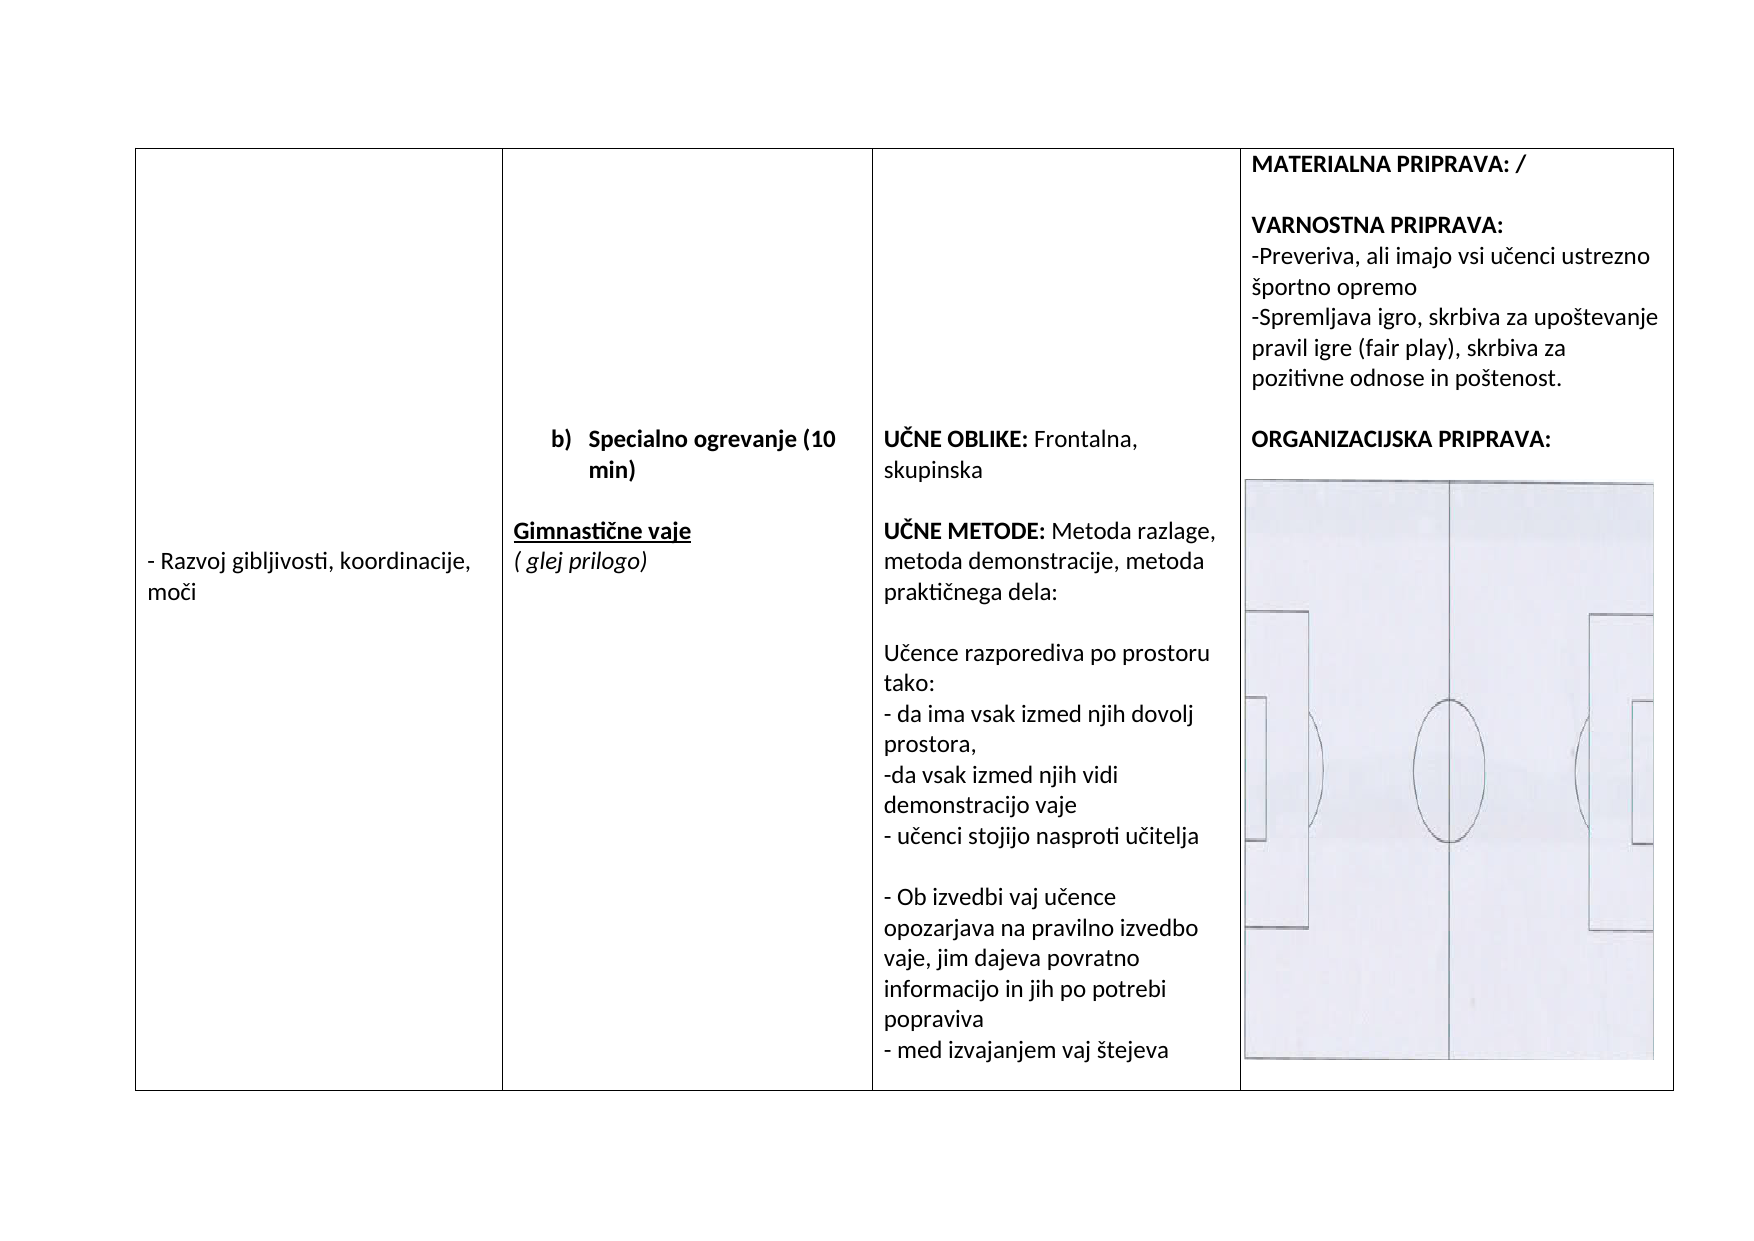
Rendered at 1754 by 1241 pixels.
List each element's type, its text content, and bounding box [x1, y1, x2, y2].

table_cell UVOD Splošno ogrevanje (5 min) Tek naprej Tek nazaj Tek po prstih naprej Tek po prstih nazaj Tek po petah Tek z udarjanjem pet nazaj Poskoki po eni nogi(levi/desni ) Hopsanje Križni korak v stran(levo in desno) Specialno ogrevanje (10 min) Gimnastične vaje ( glej prilogo) [503, 149, 872, 1090]
table_cell [1241, 1060, 1673, 1090]
picture [1244, 479, 1654, 1060]
table_cell - Razvoj gibljivosti, koordinacije, moči [136, 149, 502, 1090]
table_cell MATERIALNA PRIPRAVA: / VARNOSTNA PRIPRAVA: -Preveriva, ali imajo vsi učenci ustrezno športno opremo -Spremljava igro, skrbiva za upoštevanje pravil igre (fair play), skrbiva za pozitivne odnose in poštenost. ORGANIZACIJSKA PRIPRAVA: [1241, 149, 1673, 1059]
table_cell UČNE OBLIKE: Frontalna, skupinska UČNE METODE: Metoda razlage, metoda demonstracije, metoda praktičnega dela: Učence razporediva po prostoru tako: - da ima vsak izmed njih dovolj prostora, -da vsak izmed njih vidi demonstracijo vaje - učenci stojijo nasproti učitelja - Ob izvedbi vaj učence opozarjava na pravilno izvedbo vaje, jim dajeva povratno informacijo in jih po potrebi popraviva - med izvajanjem vaj štejeva [873, 149, 1240, 1090]
